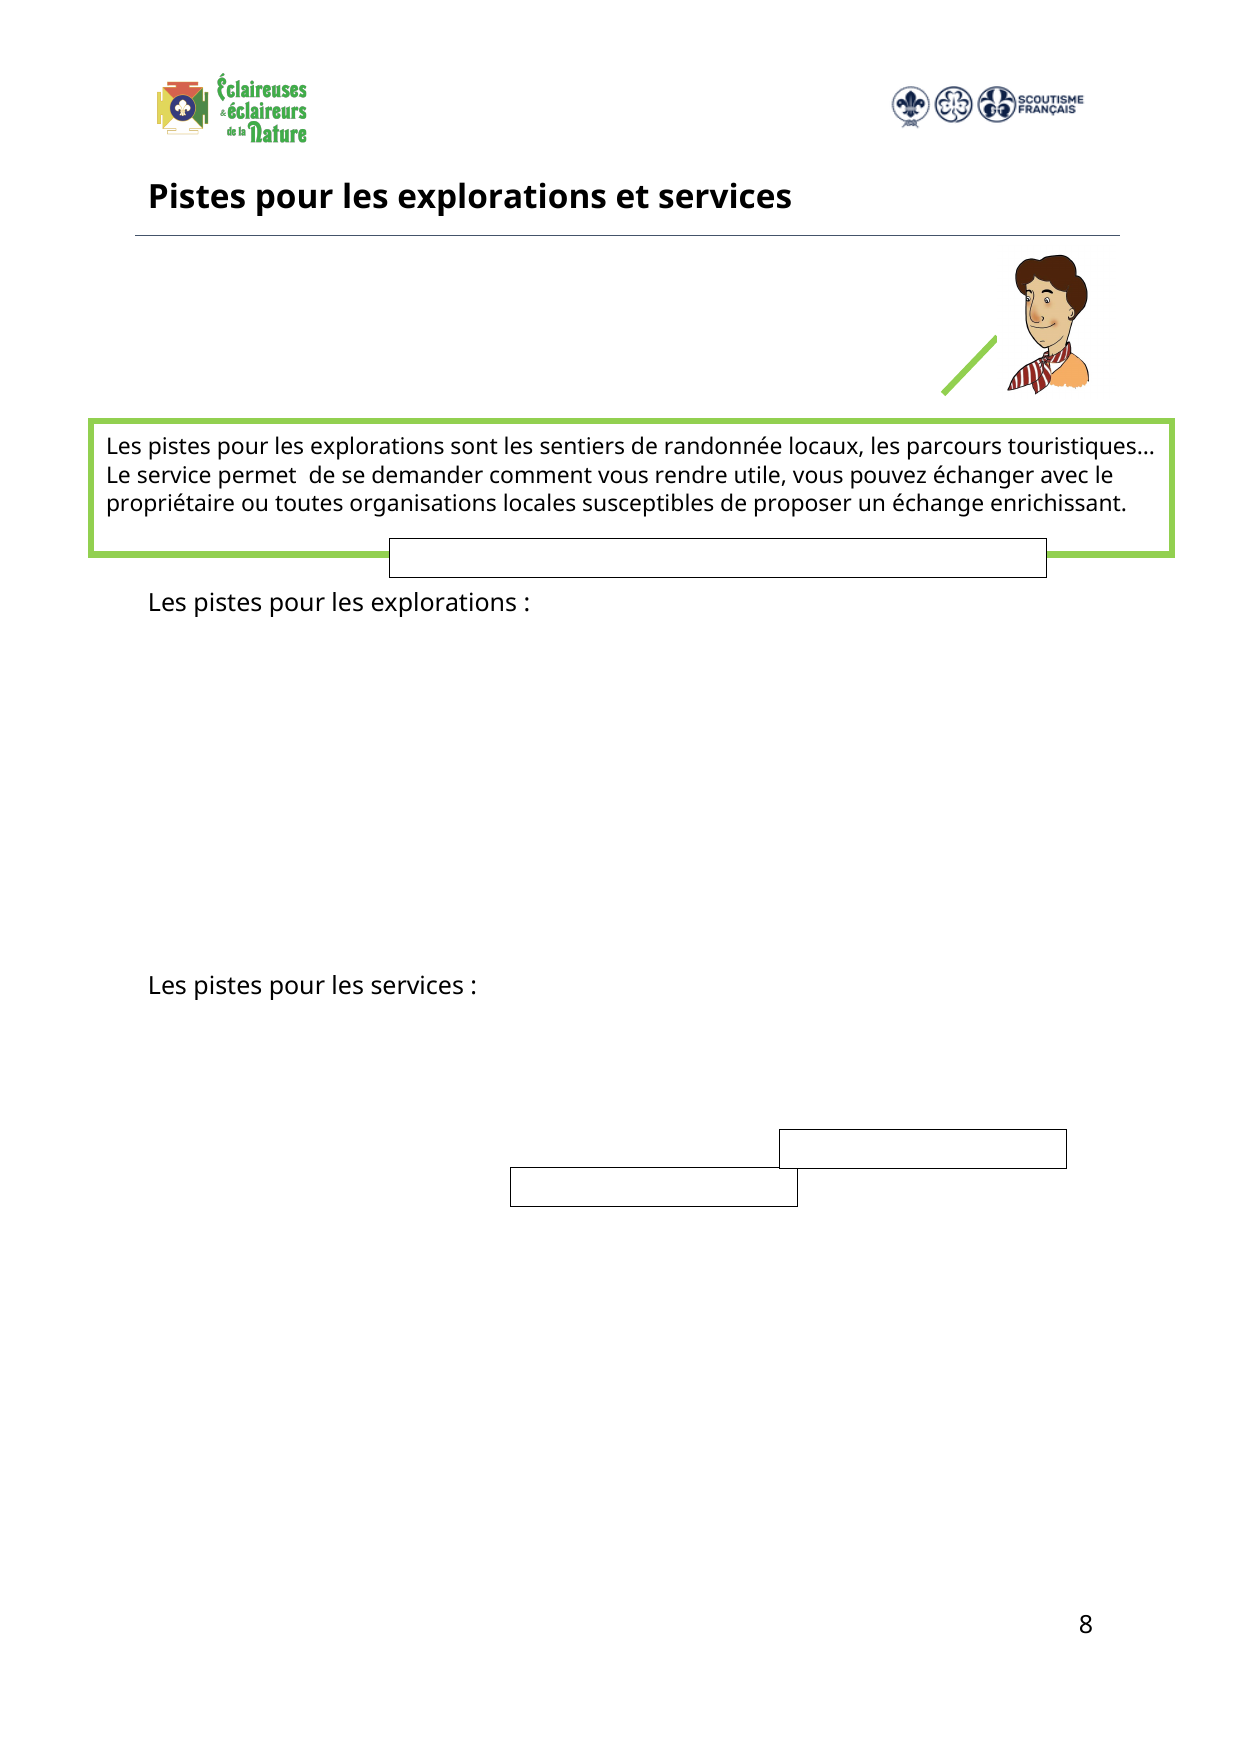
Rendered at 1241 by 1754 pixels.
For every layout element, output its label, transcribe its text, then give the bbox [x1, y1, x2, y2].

subtitle Pistes pour les explorations et services [148, 173, 1093, 218]
text Les pistes pour les services : [148, 968, 1093, 1002]
picture [147, 73, 307, 144]
picture [997, 245, 1116, 399]
picture [883, 78, 1092, 132]
text Les pistes pour les explorations : [148, 584, 1093, 618]
